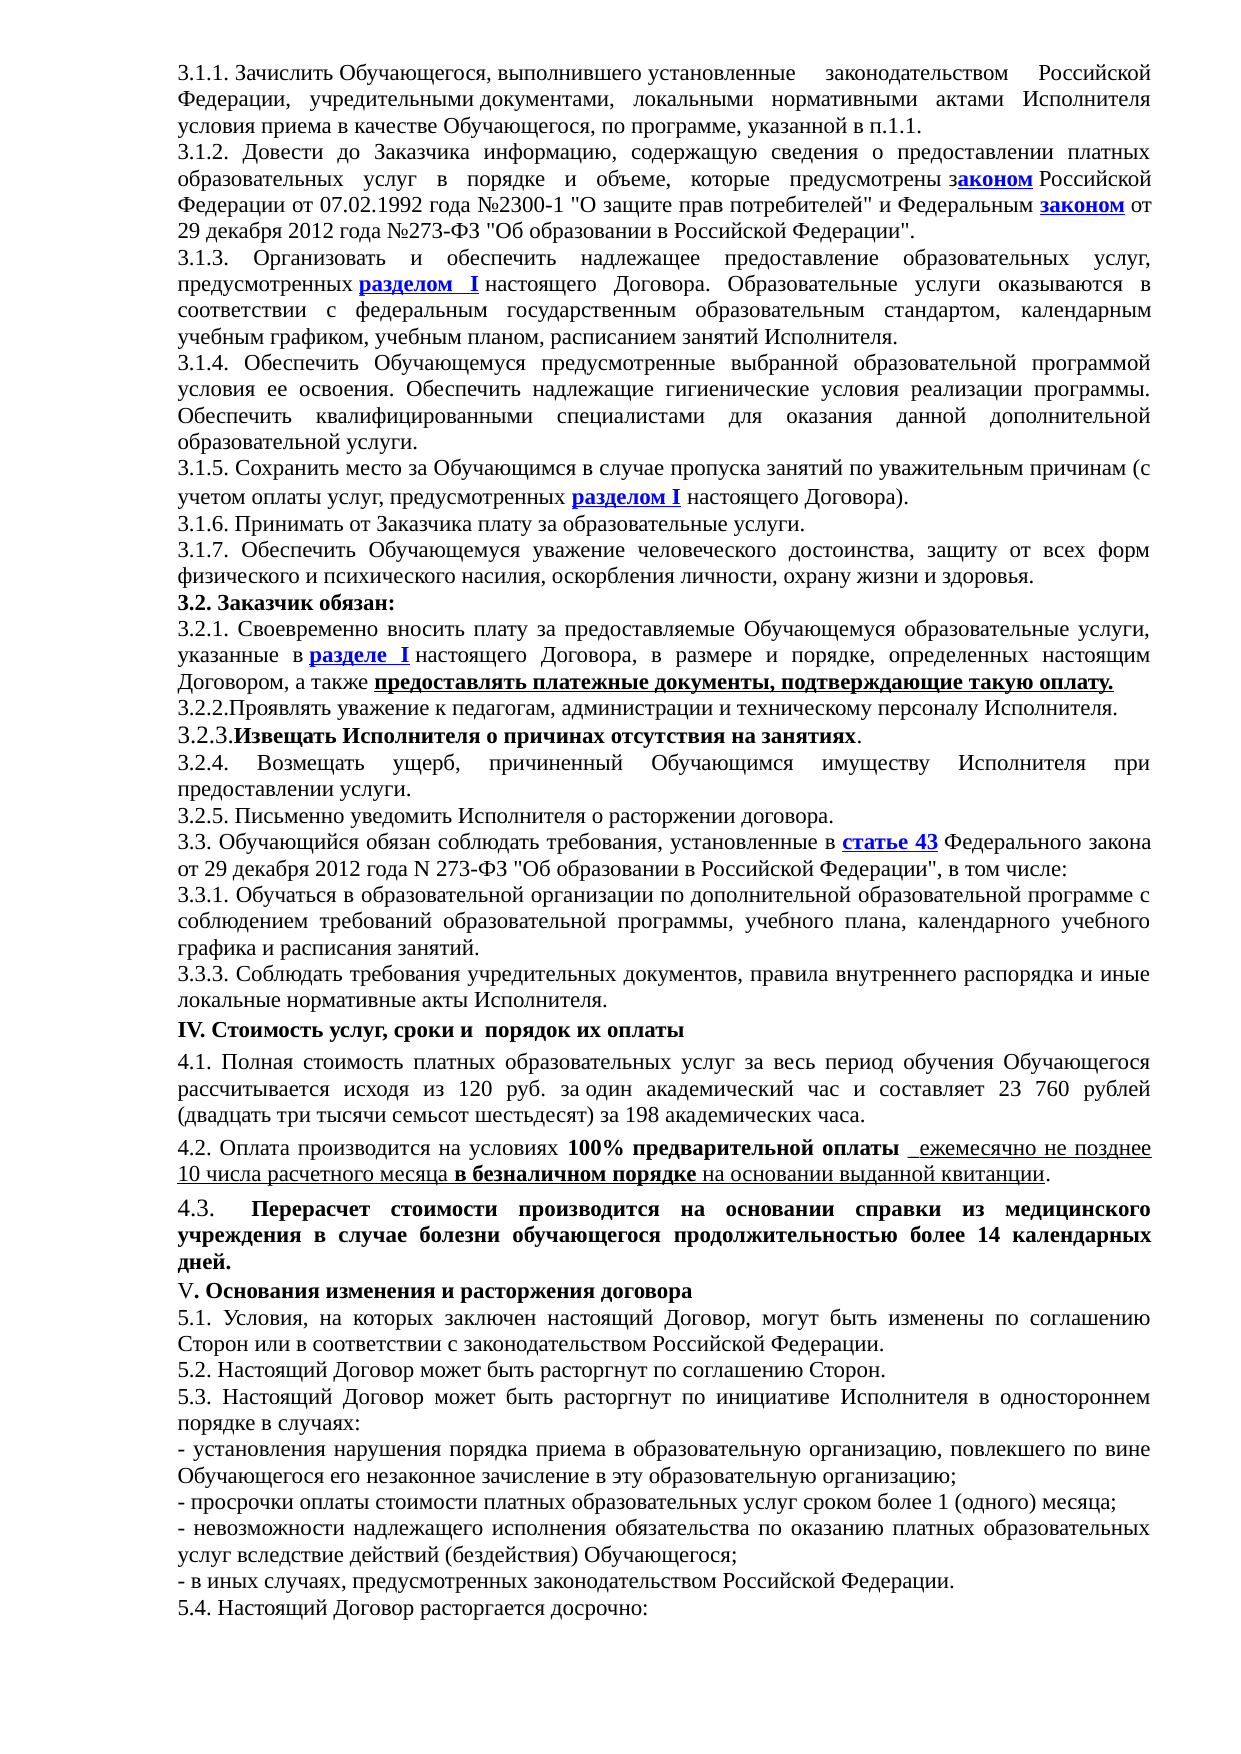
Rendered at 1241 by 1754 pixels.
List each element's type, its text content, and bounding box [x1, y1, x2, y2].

text - просрочки оплаты стоимости платных образовательных услуг сроком более 1 (одного) месяца; [177, 1488, 1152, 1514]
text 3.2.5. Письменно уведомить Исполнителя о расторжении договора. [177, 802, 1152, 828]
text 3.3.1. Обучаться в образовательной организации по дополнительной образовательной программе с соблюдением требований образовательной программы, учебного плана, календарного учебного графика и расписания занятий. [177, 881, 1152, 960]
text 3.2.1. Своевременно вносить плату за предоставляемые Обучающемуся образовательные услуги, указанные в разделе I настоящего Договора, в размере и порядке, определенных настоящим Договором, а также предоставлять платежные документы, подтверждающие такую оплату. [177, 615, 1152, 694]
text 5.1. Условия, на которых заключен настоящий Договор, могут быть изменены по соглашению Сторон или в соответствии с законодательством Российской Федерации. [177, 1304, 1152, 1356]
text 3.1.4. Обеспечить Обучающемуся предусмотренные выбранной образовательной программой условия ее освоения. Обеспечить надлежащие гигиенические условия реализации программы. Обеспечить квалифицированными специалистами для оказания данной дополнительной образовательной услуги. [177, 349, 1152, 454]
text 3.3.3. Соблюдать требования учредительных документов, правила внутреннего распорядка и иные локальные нормативные акты Исполнителя. [177, 960, 1152, 1013]
text 5.2. Настоящий Договор может быть расторгнут по соглашению Сторон. [177, 1356, 1152, 1383]
text IV. Стоимость услуг, сроки и порядок их оплаты [177, 1016, 1152, 1042]
text 3.1.2. Довести до Заказчика информацию, содержащую сведения о предоставлении платных образовательных услуг в порядке и объеме, которые предусмотрены законом Российской Федерации от 07.02.1992 года №2300-1 "О защите прав потребителей" и Федеральным законом от 29 декабря 2012 года №273-ФЗ "Об образовании в Российской Федерации". [177, 138, 1152, 244]
text 3.1.5. Сохранить место за Обучающимся в случае пропуска занятий по уважительным причинам (с учетом оплаты услуг, предусмотренных разделом I настоящего Договора). [177, 454, 1152, 509]
text 3.2. Заказчик обязан: [177, 589, 1152, 615]
text 3.2.4. Возмещать ущерб, причиненный Обучающимся имуществу Исполнителя при предоставлении услуги. [177, 749, 1152, 802]
text - невозможности надлежащего исполнения обязательства по оказанию платных образовательных услуг вследствие действий (бездействия) Обучающегося; [177, 1514, 1152, 1567]
text 3.1.6. Принимать от Заказчика плату за образовательные услуги. [177, 509, 1152, 536]
text 5.3. Настоящий Договор может быть расторгнут по инициативе Исполнителя в одностороннем порядке в случаях: [177, 1383, 1152, 1435]
text 3.3. Обучающийся обязан соблюдать требования, установленные в статье 43 Федерального закона от 29 декабря 2012 года N 273-ФЗ "Об образовании в Российской Федерации", в том числе: [177, 828, 1152, 881]
text 3.1.3. Организовать и обеспечить надлежащее предоставление образовательных услуг, предусмотренных разделом I настоящего Договора. Образовательные услуги оказываются в соответствии с федеральным государственным образовательным стандартом, календарным учебным графиком, учебным планом, расписанием занятий Исполнителя. [177, 244, 1152, 349]
text 3.1.1. Зачислить Обучающегося, выполнившего установленные законодательством Российской Федерации, учредительными документами, локальными нормативными актами Исполнителя условия приема в качестве Обучающегося, по программе, указанной в п.1.1. [177, 59, 1152, 138]
text 4.2. Оплата производится на условиях 100% предварительной оплаты _ежемесячно не позднее 10 числа расчетного месяца в безналичном порядке на основании выданной квитанции. [177, 1134, 1152, 1186]
text 4.1. Полная стоимость платных образовательных услуг за весь период обучения Обучающегося рассчитывается исходя из 120 руб. за один академический час и составляет 23 760 рублей (двадцать три тысячи семьсот шестьдесят) за 198 академических часа. [177, 1048, 1152, 1127]
list Перерасчет стоимости производится на основании справки из медицинского учреждения в случае болезни обучающегося продолжительностью более 14 календарных дней. [177, 1193, 1152, 1274]
text 3.1.7. Обеспечить Обучающемуся уважение человеческого достоинства, защиту от всех форм физического и психического насилия, оскорбления личности, охрану жизни и здоровья. [177, 536, 1152, 589]
text - в иных случаях, предусмотренных законодательством Российской Федерации. [177, 1567, 1152, 1593]
text - установления нарушения порядка приема в образовательную организацию, повлекшего по вине Обучающегося его незаконное зачисление в эту образовательную организацию; [177, 1435, 1152, 1488]
text V. Основания изменения и расторжения договора [177, 1277, 1152, 1304]
text 5.4. Настоящий Договор расторгается досрочно: [177, 1593, 1152, 1620]
text 3.2.2.Проявлять уважение к педагогам, администрации и техническому персоналу Исполнителя. [177, 694, 1152, 720]
text 3.2.3.Извещать Исполнителя о причинах отсутствия на занятиях. [177, 720, 1152, 749]
